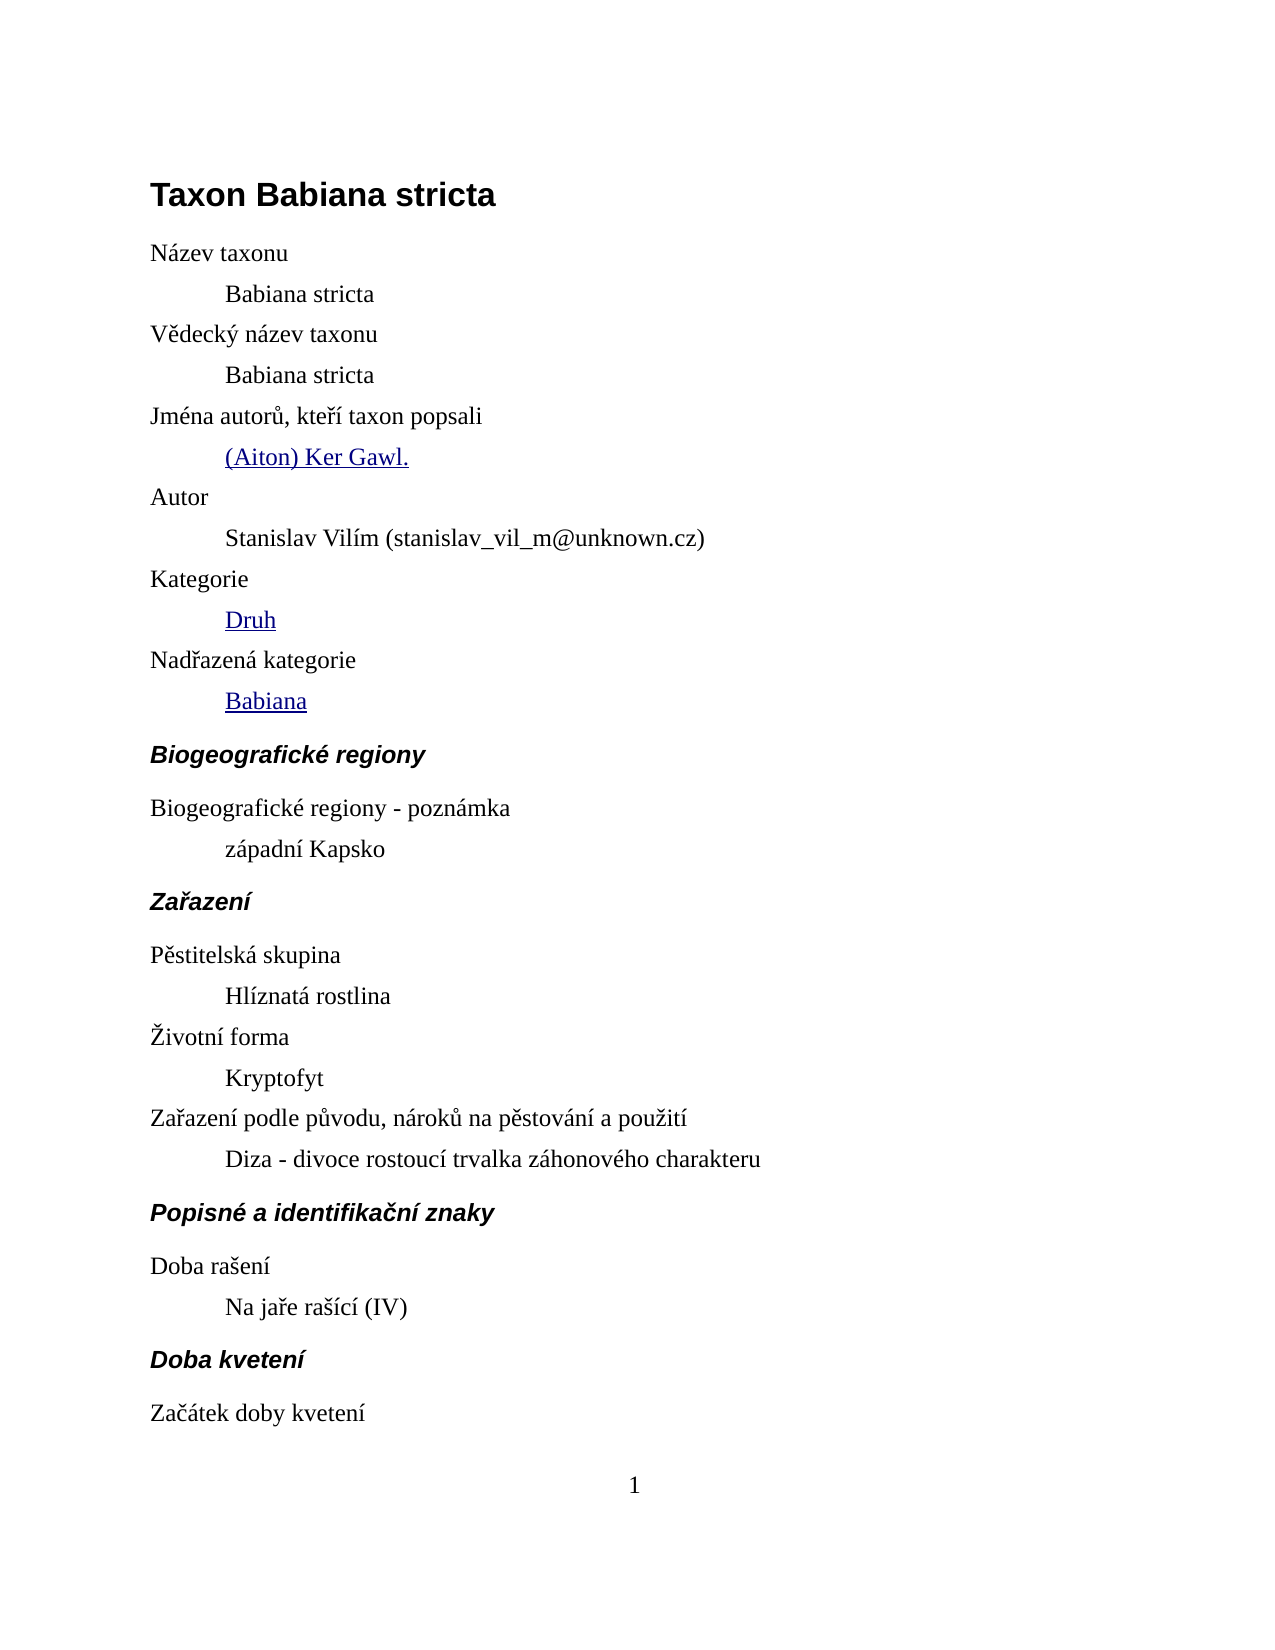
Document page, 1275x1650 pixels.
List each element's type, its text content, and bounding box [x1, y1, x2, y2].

text Biogeografické regiony - poznámka [150, 793, 1125, 822]
text Vědecký název taxonu [150, 319, 1125, 348]
text Babiana [225, 686, 1125, 715]
text (Aiton) Ker Gawl. [225, 442, 1125, 471]
text Babiana stricta [225, 360, 1125, 389]
text Hlíznatá rostlina [225, 981, 1125, 1010]
text Jména autorů, kteří taxon popsali [150, 401, 1125, 430]
text Diza - divoce rostoucí trvalka záhonového charakteru [225, 1144, 1125, 1173]
text Druh [225, 605, 1125, 633]
subtitle Doba kvetení [150, 1345, 1125, 1374]
subtitle Biogeografické regiony [150, 740, 1125, 768]
text Kategorie [150, 564, 1125, 593]
text Zařazení podle původu, nároků na pěstování a použití [150, 1103, 1125, 1132]
text Začátek doby kvetení [150, 1398, 1125, 1427]
text Autor [150, 482, 1125, 511]
text Babiana stricta [225, 279, 1125, 308]
text Název taxonu [150, 238, 1125, 267]
subtitle Zařazení [150, 887, 1125, 916]
text Nadřazená kategorie [150, 645, 1125, 674]
text západní Kapsko [225, 834, 1125, 862]
text Na jaře rašící (IV) [225, 1292, 1125, 1320]
subtitle Taxon Babiana stricta [150, 175, 1125, 214]
text Stanislav Vilím (stanislav_vil_m@unknown.cz) [225, 523, 1125, 552]
text Životní forma [150, 1022, 1125, 1051]
subtitle Popisné a identifikační znaky [150, 1198, 1125, 1226]
text Pěstitelská skupina [150, 940, 1125, 969]
text Kryptofyt [225, 1063, 1125, 1091]
text Doba rašení [150, 1251, 1125, 1279]
